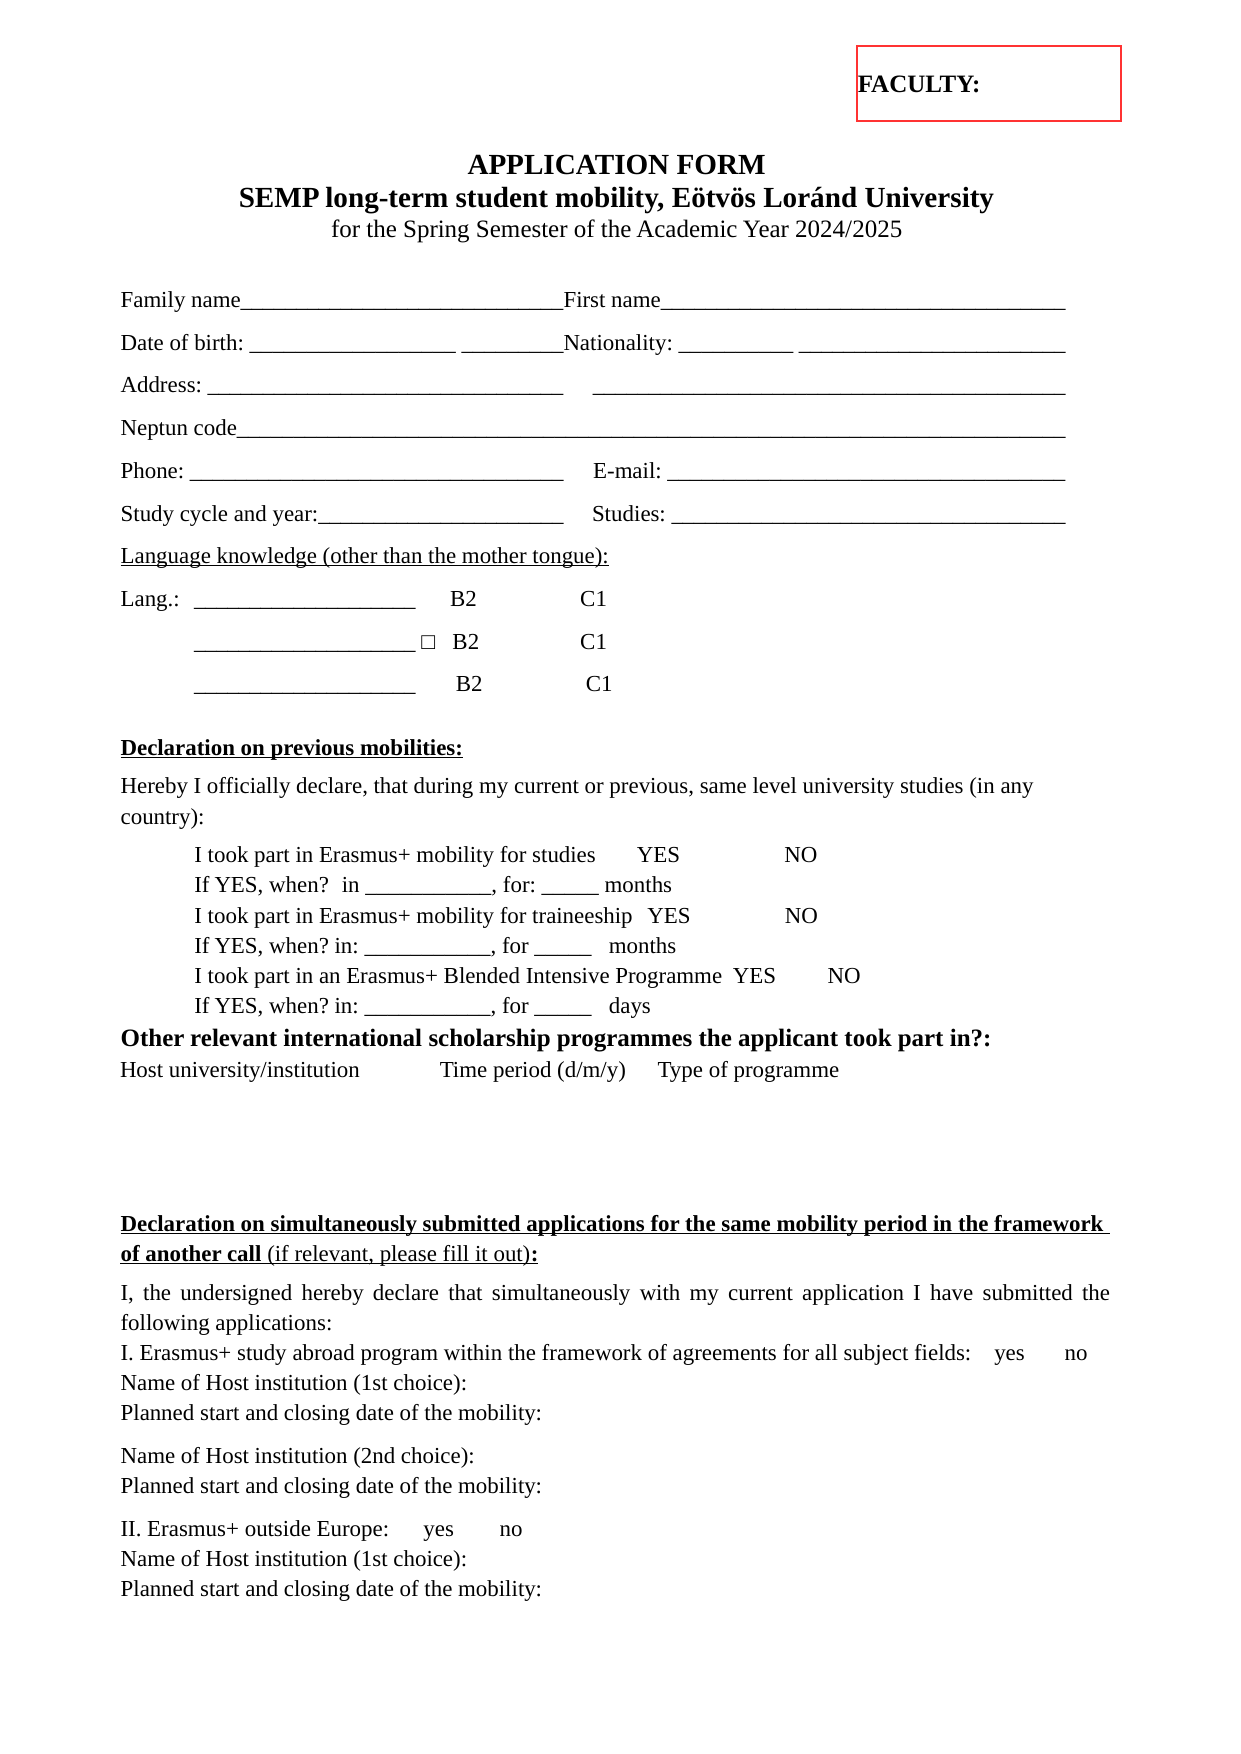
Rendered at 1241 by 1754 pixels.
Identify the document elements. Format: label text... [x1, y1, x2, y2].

text Address: [120, 372, 1112, 398]
text B2 C1 [120, 671, 1112, 697]
text Name of Host institution (1st choice): Planned start and closing date of the mobility: [120, 1369, 1112, 1426]
text I took part in Erasmus+ mobility for studies YES NO [194, 841, 1112, 868]
table_cell [113, 1086, 432, 1122]
text Study cycle and year: Studies: [120, 500, 1112, 526]
text Name of Host institution (2nd choice): Planned start and closing date of the mobility: [120, 1442, 1112, 1499]
text Language knowledge (other than the mother tongue): [120, 542, 1112, 569]
table_cell [432, 1122, 650, 1159]
text SEMP long-term student mobility, Eötvös Loránd University [120, 180, 1112, 214]
table_cell [650, 1122, 1110, 1159]
text I. Erasmus+ study abroad program within the framework of agreements for all subject fields: yes no [120, 1339, 1112, 1365]
text If YES, when? in: ___________, for _____ months [194, 932, 1112, 958]
table_header Type of programme [650, 1056, 1110, 1086]
text Family name First name [120, 286, 1112, 312]
text Lang.: B2 C1 [120, 585, 1112, 611]
table_header Host university/institution [113, 1056, 432, 1086]
text If YES, when? in ___________, for: _____ months [194, 872, 1112, 898]
text I, the undersigned hereby declare that simultaneously with my current application I have submitted the following applications: [120, 1278, 1112, 1335]
table_header Time period (d/m/y) [432, 1056, 650, 1086]
text Neptun code [120, 414, 1112, 441]
text □ B2 C1 [120, 628, 1112, 654]
text Declaration on previous mobilities: [120, 734, 1112, 760]
text FACULTY: [858, 69, 1120, 98]
text II. Erasmus+ outside Europe: yes no [120, 1515, 1112, 1541]
text I took part in Erasmus+ mobility for traineeship YES NO [194, 902, 1112, 928]
table_cell [432, 1086, 650, 1122]
text APPLICATION FORM [120, 147, 1112, 180]
text Phone: E-mail: [120, 457, 1112, 483]
text Other relevant international scholarship programmes the applicant took part in?: [120, 1023, 1112, 1051]
text Hereby I officially declare, that during my current or previous, same level university studies (in any country): [120, 773, 1112, 829]
table_cell [113, 1122, 432, 1159]
text I took part in an Erasmus+ Blended Intensive Programme YES NO [194, 962, 1112, 988]
text If YES, when? in: ___________, for _____ days [194, 992, 1112, 1019]
text Date of birth: __________________ Nationality: __________ [120, 329, 1112, 355]
text Declaration on simultaneously submitted applications for the same mobility period in the framework of another call (if relevant, please fill it out): [120, 1210, 1112, 1266]
table_cell [650, 1086, 1110, 1122]
text for the Spring Semester of the Academic Year 2024/2025 [120, 214, 1112, 243]
text Name of Host institution (1st choice): Planned start and closing date of the mobility: [120, 1545, 1112, 1602]
